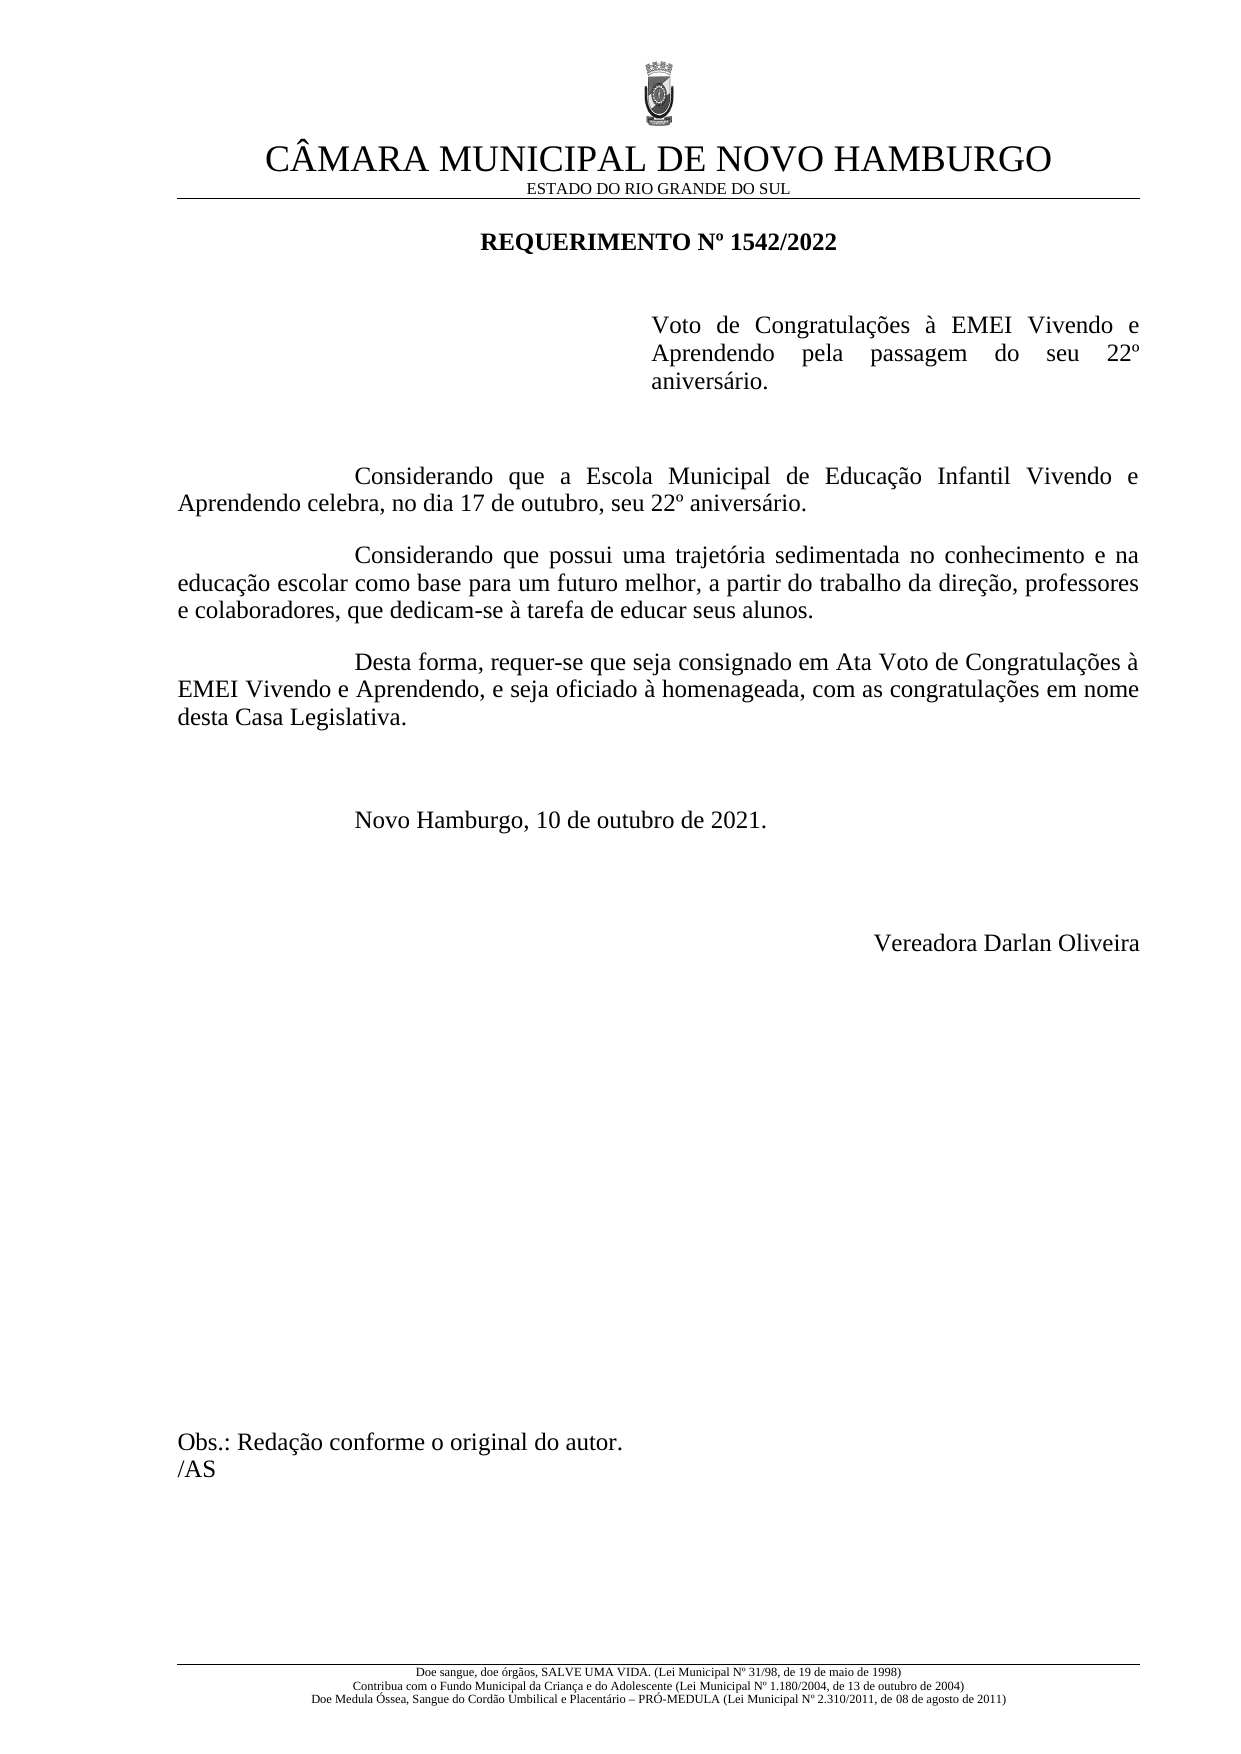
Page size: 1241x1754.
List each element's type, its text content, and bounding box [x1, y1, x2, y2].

text Obs.: Redação conforme o original do autor. [177, 1428, 1140, 1455]
text Considerando que possui uma trajetória sedimentada no conhecimento e na educação escolar como base para um futuro melhor, a partir do trabalho da direção, professores e colaboradores, que dedicam-se à tarefa de educar seus alunos. [177, 541, 1140, 624]
text Novo Hamburgo, 10 de outubro de 2021. [177, 806, 1140, 834]
text REQUERIMENTO Nº 1542/2022 [177, 228, 1140, 256]
text Desta forma, requer-se que seja consignado em Ata Voto de Congratulações à EMEI Vivendo e Aprendendo, e seja oficiado à homenageada, com as congratulações em nome desta Casa Legislativa. [177, 648, 1140, 731]
text Considerando que a Escola Municipal de Educação Infantil Vivendo e Aprendendo celebra, no dia 17 de outubro, seu 22º aniversário. [177, 462, 1140, 517]
title Voto de Congratulações à EMEI Vivendo e Aprendendo pela passagem do seu 22º aniversário. [651, 311, 1140, 394]
text /AS [177, 1455, 1140, 1483]
text Vereadora Darlan Oliveira [177, 929, 1140, 957]
